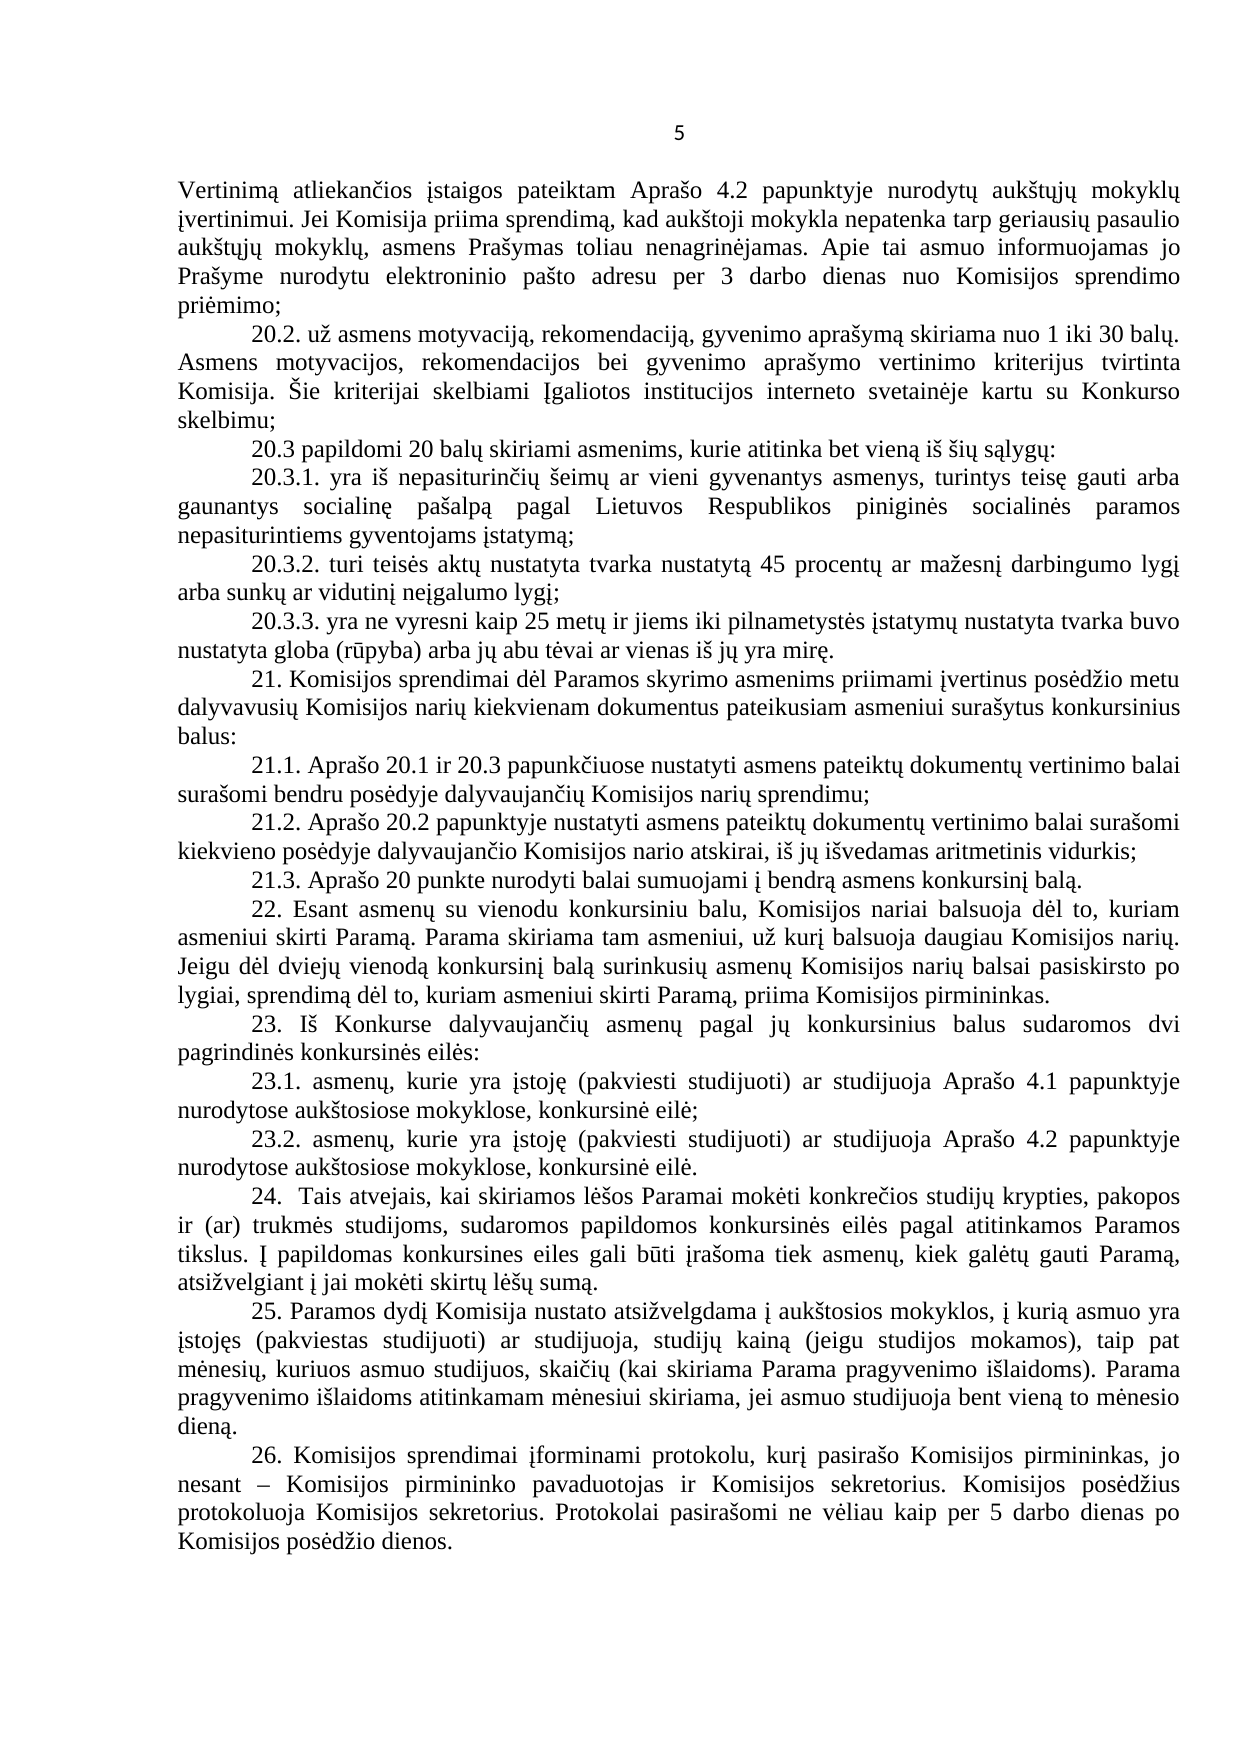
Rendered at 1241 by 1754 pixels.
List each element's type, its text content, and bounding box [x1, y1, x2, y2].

text 20.3.2. turi teisės aktų nustatyta tvarka nustatytą 45 procentų ar mažesnį darbingumo lygį arba sunkų ar vidutinį neįgalumo lygį; [177, 549, 1181, 606]
text 21.3. Aprašo 20 punkte nurodyti balai sumuojami į bendrą asmens konkursinį balą. [177, 865, 1181, 894]
text 24. Tais atvejais, kai skiriamos lėšos Paramai mokėti konkrečios studijų krypties, pakopos ir (ar) trukmės studijoms, sudaromos papildomos konkursinės eilės pagal atitinkamos Paramos tikslus. Į papildomas konkursines eiles gali būti įrašoma tiek asmenų, kiek galėtų gauti Paramą, atsižvelgiant į jai mokėti skirtų lėšų sumą. [177, 1181, 1181, 1296]
text 21.1. Aprašo 20.1 ir 20.3 papunkčiuose nustatyti asmens pateiktų dokumentų vertinimo balai surašomi bendru posėdyje dalyvaujančių Komisijos narių sprendimu; [177, 750, 1181, 807]
text Vertinimą atliekančios įstaigos pateiktam Aprašo 4.2 papunktyje nurodytų aukštųjų mokyklų įvertinimui. Jei Komisija priima sprendimą, kad aukštoji mokykla nepatenka tarp geriausių pasaulio aukštųjų mokyklų, asmens Prašymas toliau nenagrinėjamas. Apie tai asmuo informuojamas jo Prašyme nurodytu elektroninio pašto adresu per 3 darbo dienas nuo Komisijos sprendimo priėmimo; [177, 175, 1181, 319]
text 20.3 papildomi 20 balų skiriami asmenims, kurie atitinka bet vieną iš šių sąlygų: [177, 434, 1181, 462]
text 21. Komisijos sprendimai dėl Paramos skyrimo asmenims priimami įvertinus posėdžio metu dalyvavusių Komisijos narių kiekvienam dokumentus pateikusiam asmeniui surašytus konkursinius balus: [177, 664, 1181, 750]
text 26. Komisijos sprendimai įforminami protokolu, kurį pasirašo Komisijos pirmininkas, jo nesant – Komisijos pirmininko pavaduotojas ir Komisijos sekretorius. Komisijos posėdžius protokoluoja Komisijos sekretorius. Protokolai pasirašomi ne vėliau kaip per 5 darbo dienas po Komisijos posėdžio dienos. [177, 1440, 1181, 1555]
text 23. Iš Konkurse dalyvaujančių asmenų pagal jų konkursinius balus sudaromos dvi pagrindinės konkursinės eilės: [177, 1009, 1181, 1066]
text 23.1. asmenų, kurie yra įstoję (pakviesti studijuoti) ar studijuoja Aprašo 4.1 papunktyje nurodytose aukštosiose mokyklose, konkursinė eilė; [177, 1066, 1181, 1124]
text 20.2. už asmens motyvaciją, rekomendaciją, gyvenimo aprašymą skiriama nuo 1 iki 30 balų. Asmens motyvacijos, rekomendacijos bei gyvenimo aprašymo vertinimo kriterijus tvirtinta Komisija. Šie kriterijai skelbiami Įgaliotos institucijos interneto svetainėje kartu su Konkurso skelbimu; [177, 319, 1181, 434]
text 22. Esant asmenų su vienodu konkursiniu balu, Komisijos nariai balsuoja dėl to, kuriam asmeniui skirti Paramą. Parama skiriama tam asmeniui, už kurį balsuoja daugiau Komisijos narių. Jeigu dėl dviejų vienodą konkursinį balą surinkusių asmenų Komisijos narių balsai pasiskirsto po lygiai, sprendimą dėl to, kuriam asmeniui skirti Paramą, priima Komisijos pirmininkas. [177, 894, 1181, 1009]
text 20.3.1. yra iš nepasiturinčių šeimų ar vieni gyvenantys asmenys, turintys teisę gauti arba gaunantys socialinę pašalpą pagal Lietuvos Respublikos piniginės socialinės paramos nepasiturintiems gyventojams įstatymą; [177, 462, 1181, 549]
text 25. Paramos dydį Komisija nustato atsižvelgdama į aukštosios mokyklos, į kurią asmuo yra įstojęs (pakviestas studijuoti) ar studijuoja, studijų kainą (jeigu studijos mokamos), taip pat mėnesių, kuriuos asmuo studijuos, skaičių (kai skiriama Parama pragyvenimo išlaidoms). Parama pragyvenimo išlaidoms atitinkamam mėnesiui skiriama, jei asmuo studijuoja bent vieną to mėnesio dieną. [177, 1296, 1181, 1440]
text 23.2. asmenų, kurie yra įstoję (pakviesti studijuoti) ar studijuoja Aprašo 4.2 papunktyje nurodytose aukštosiose mokyklose, konkursinė eilė. [177, 1124, 1181, 1181]
text 20.3.3. yra ne vyresni kaip 25 metų ir jiems iki pilnametystės įstatymų nustatyta tvarka buvo nustatyta globa (rūpyba) arba jų abu tėvai ar vienas iš jų yra mirę. [177, 606, 1181, 664]
text 21.2. Aprašo 20.2 papunktyje nustatyti asmens pateiktų dokumentų vertinimo balai surašomi kiekvieno posėdyje dalyvaujančio Komisijos nario atskirai, iš jų išvedamas aritmetinis vidurkis; [177, 807, 1181, 865]
